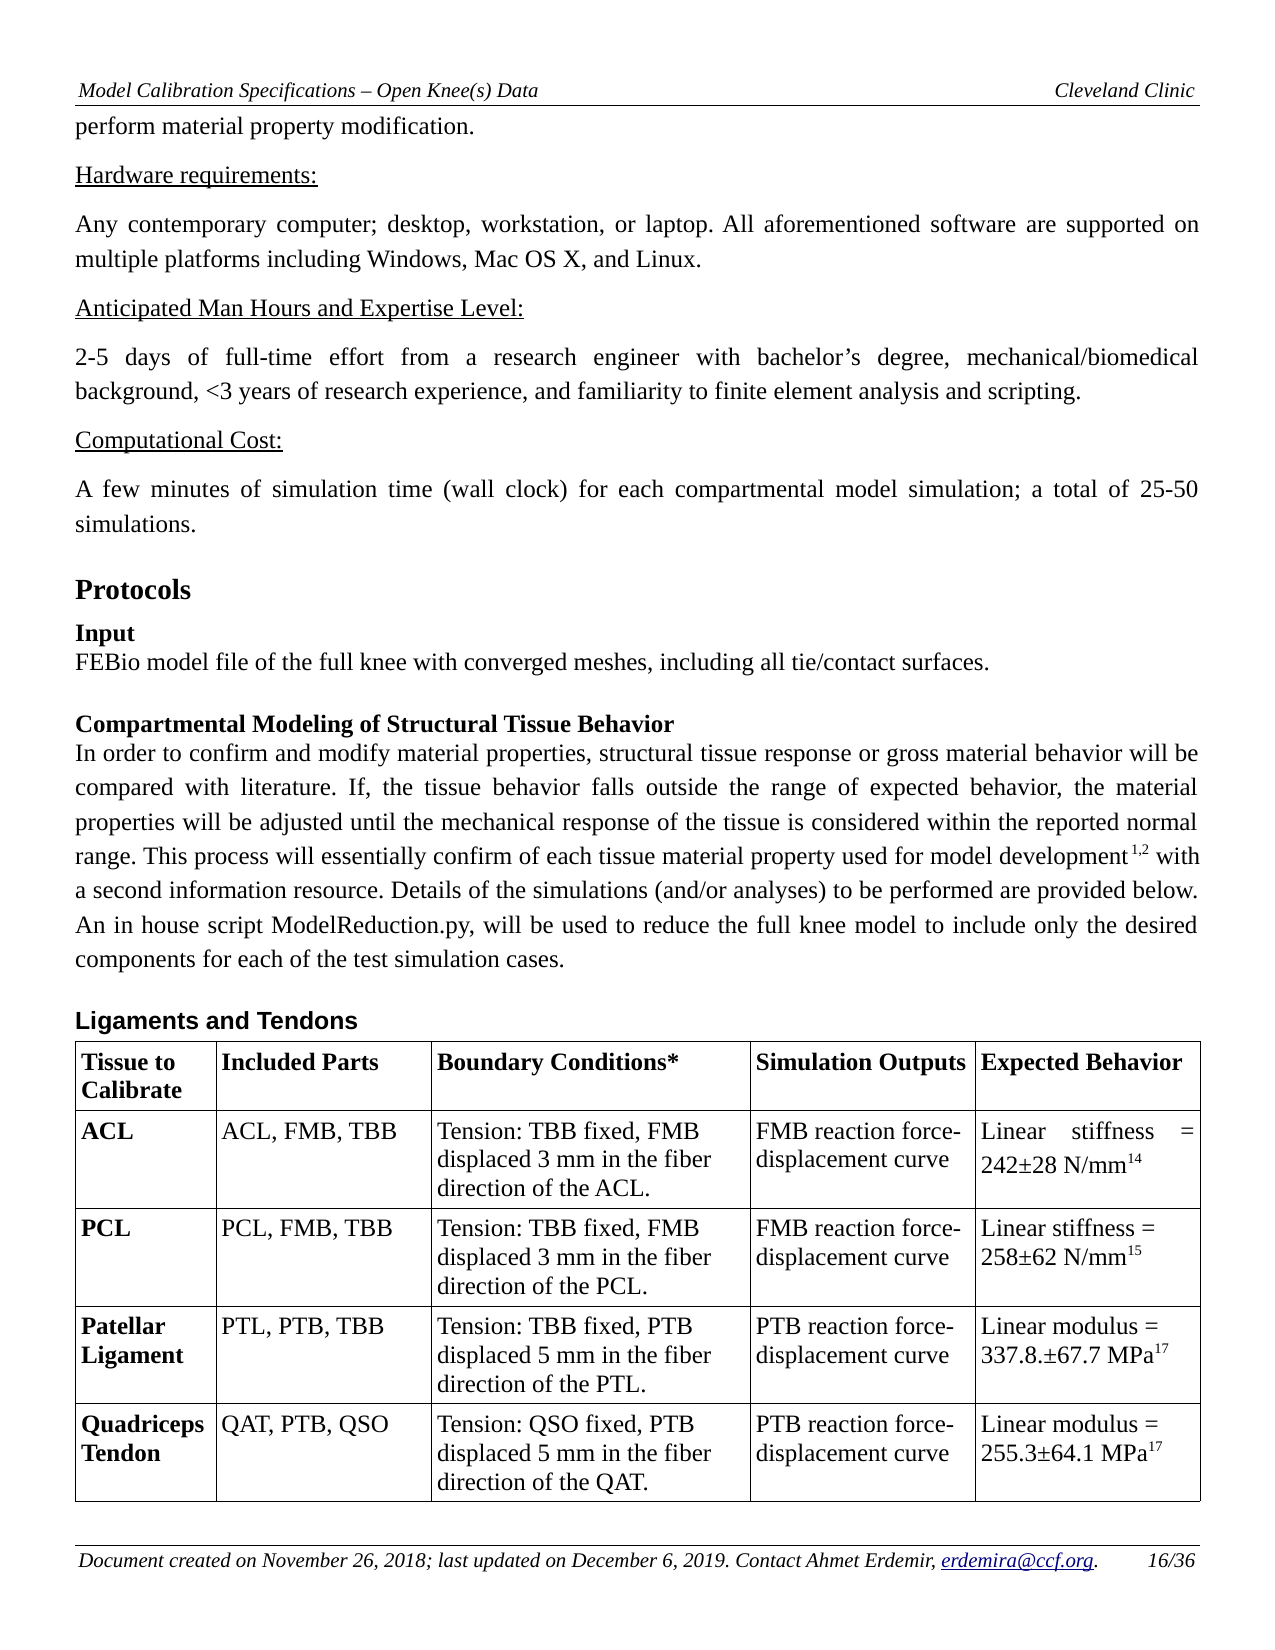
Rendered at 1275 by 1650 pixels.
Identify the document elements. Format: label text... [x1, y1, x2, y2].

table_header Boundary Conditions* [432, 1042, 750, 1110]
table_cell Tension: TBB fixed, FMB displaced 3 mm in the fiber direction of the ACL. [432, 1111, 750, 1208]
table_cell Tension: QSO fixed, PTB displaced 5 mm in the fiber direction of the QAT. [432, 1404, 750, 1501]
text Hardware requirements: [75, 160, 1200, 189]
table_cell FMB reaction force-displacement curve [751, 1209, 975, 1306]
text Computational Cost: [75, 425, 1200, 454]
table_header Expected Behavior [976, 1042, 1200, 1110]
table_cell PTL, PTB, TBB [217, 1307, 431, 1403]
subtitle Protocols [75, 572, 1200, 606]
subtitle Compartmental Modeling of Structural Tissue Behavior [75, 709, 1200, 738]
table_cell Quadriceps Tendon [76, 1404, 216, 1501]
text Any contemporary computer; desktop, workstation, or laptop. All aforementioned software are supported on multiple platforms including Windows, Mac OS X, and Linux. [75, 209, 1200, 272]
text Anticipated Man Hours and Expertise Level: [75, 293, 1200, 321]
table_cell Tension: TBB fixed, FMB displaced 3 mm in the fiber direction of the PCL. [432, 1209, 750, 1306]
table_cell Linear modulus = 337.8.±67.7 MPa17 [976, 1307, 1200, 1403]
text 2-5 days of full-time effort from a research engineer with bachelor’s degree, mechanical/biomedical background, <3 years of research experience, and familiarity to finite element analysis and scripting. [75, 342, 1200, 405]
table_cell PTB reaction force-displacement curve [751, 1404, 975, 1501]
text A few minutes of simulation time (wall clock) for each compartmental model simulation; a total of 25-50 simulations. [75, 474, 1200, 538]
subtitle Input [75, 618, 1200, 647]
table_cell Tension: TBB fixed, PTB displaced 5 mm in the fiber direction of the PTL. [432, 1307, 750, 1403]
table_header Included Parts [217, 1042, 431, 1110]
table_cell Linear stiffness = 258±62 N/mm15 [976, 1209, 1200, 1306]
text perform material property modification. [75, 111, 1200, 140]
table_cell Patellar Ligament [76, 1307, 216, 1403]
table_cell PCL, FMB, TBB [217, 1209, 431, 1306]
subtitle Ligaments and Tendons [75, 1006, 1200, 1034]
table_cell Linear modulus = 255.3±64.1 MPa17 [976, 1404, 1200, 1501]
table_cell Linear stiffness = 242±28 N/mm14 [976, 1111, 1200, 1208]
table_cell ACL [76, 1111, 216, 1208]
table_cell QAT, PTB, QSO [217, 1404, 431, 1501]
table_cell PTB reaction force-displacement curve [751, 1307, 975, 1403]
table_header Tissue to Calibrate [76, 1042, 216, 1110]
text In order to confirm and modify material properties, structural tissue response or gross material behavior will be compared with literature. If, the tissue behavior falls outside the range of expected behavior, the material properties will be adjusted until the mechanical response of the tissue is considered within the reported normal range. This process will essentially confirm of each tissue material property used for model development1,2 with a second information resource. Details of the simulations (and/or analyses) to be performed are provided below. An in house script ModelReduction.py, will be used to reduce the full knee model to include only the desired components for each of the test simulation cases. [75, 738, 1200, 973]
table_cell PCL [76, 1209, 216, 1306]
table_cell ACL, FMB, TBB [217, 1111, 431, 1208]
text FEBio model file of the full knee with converged meshes, including all tie/contact surfaces. [75, 647, 1200, 676]
table_header Simulation Outputs [751, 1042, 975, 1110]
table_cell FMB reaction force-displacement curve [751, 1111, 975, 1208]
